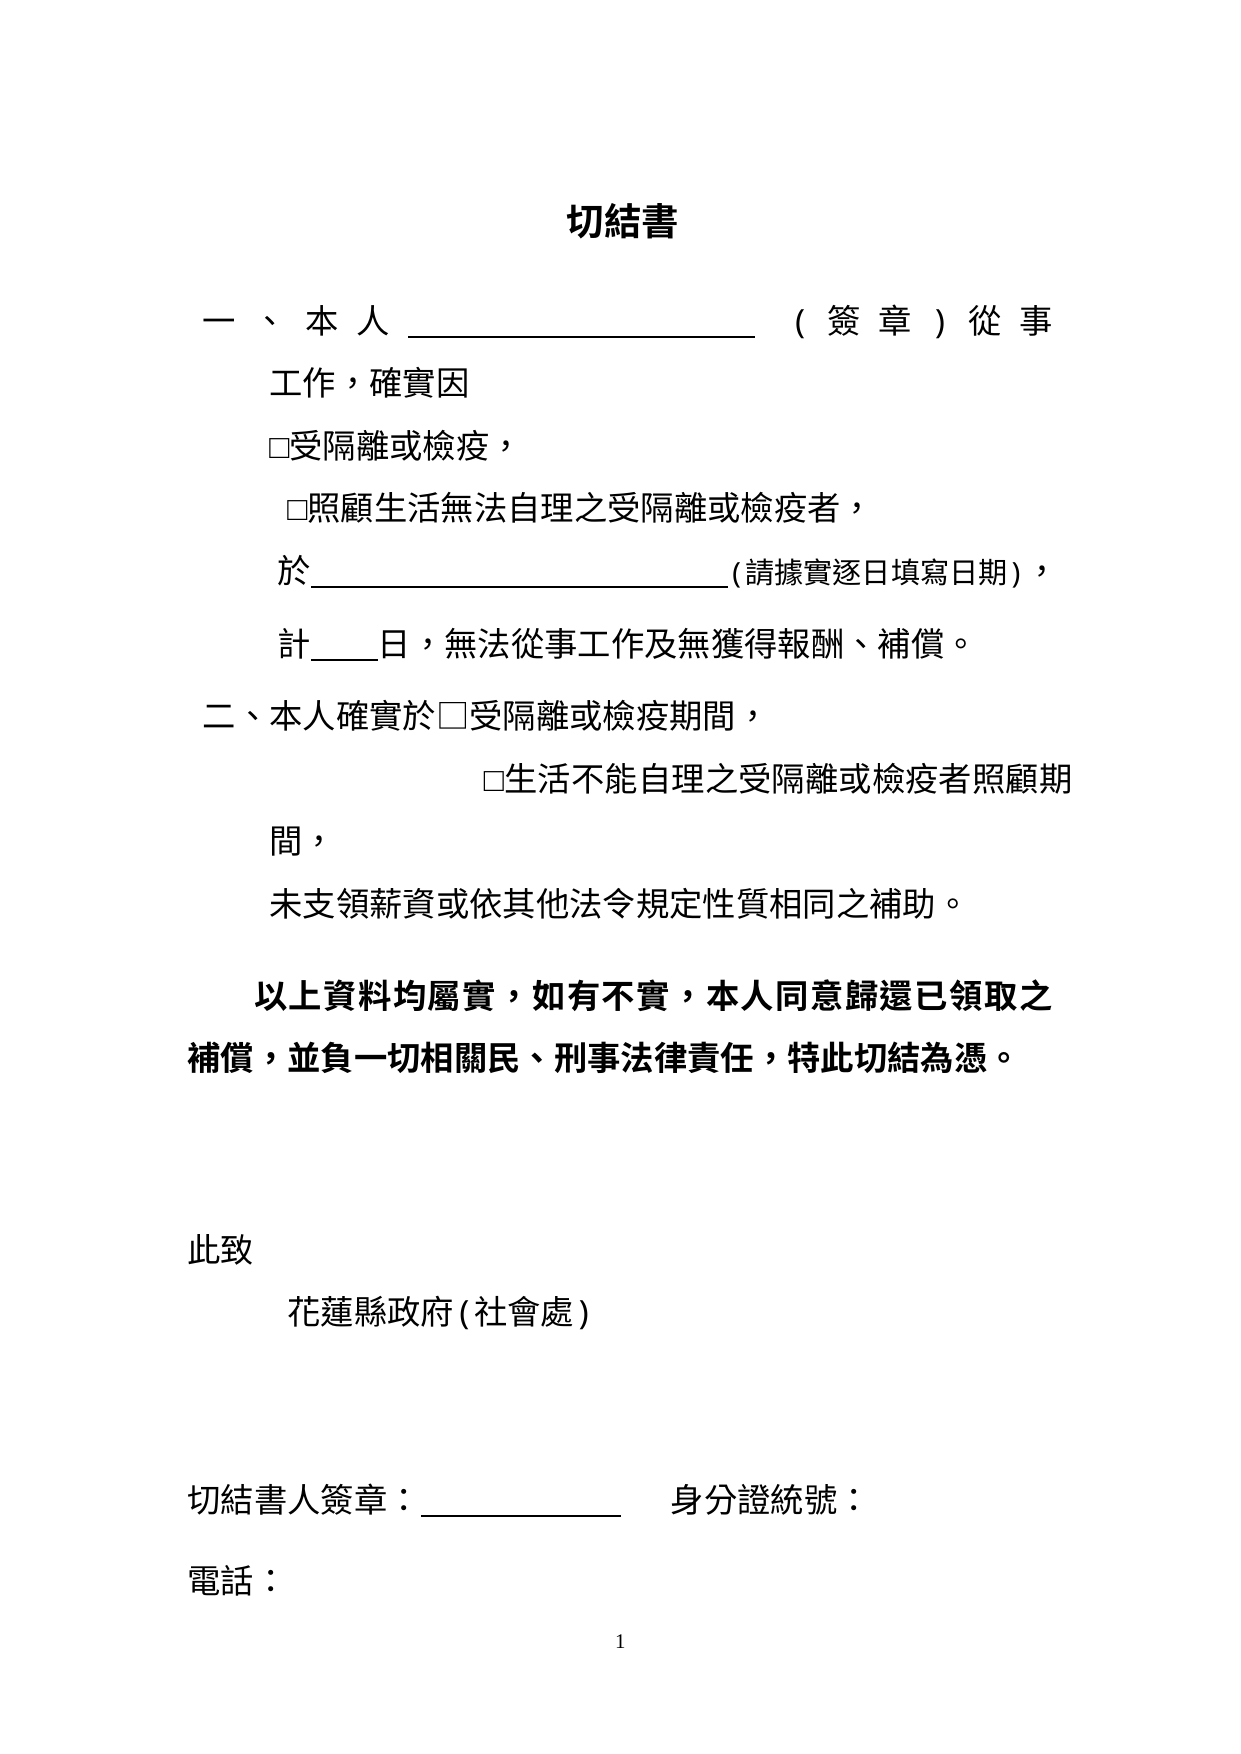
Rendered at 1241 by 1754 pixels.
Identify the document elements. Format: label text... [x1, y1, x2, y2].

text □生活不能自理之受隔離或檢疫者照顧期間， [202, 735, 1073, 860]
text 二、本人確實於□受隔離或檢疫期間， [202, 673, 1053, 735]
text 切結書人簽章： 身分證統號： [187, 1456, 1053, 1519]
text 一、本人 (簽章)從事 工作，確實因 [202, 277, 1053, 402]
text □照顧生活無法自理之受隔離或檢疫者， [187, 464, 1053, 527]
text 切結書 [187, 177, 1058, 239]
text 計 日，無法從事工作及無獲得報酬、補償。 [277, 600, 1053, 662]
text ＯＯＯ花蓮縣政府(社會處) [187, 1269, 1053, 1331]
text 電話： [187, 1537, 1053, 1600]
text □受隔離或檢疫， [252, 402, 1053, 464]
text 以上資料均屬實，如有不實，本人同意歸還已領取之補償，並負一切相關民、刑事法律責任，特此切結為憑。 [187, 952, 1053, 1077]
text 於 (請據實逐日填寫日期)， [277, 527, 1053, 589]
text 此致 [187, 1206, 1053, 1269]
text 未支領薪資或依其他法令規定性質相同之補助。 [252, 860, 1053, 923]
